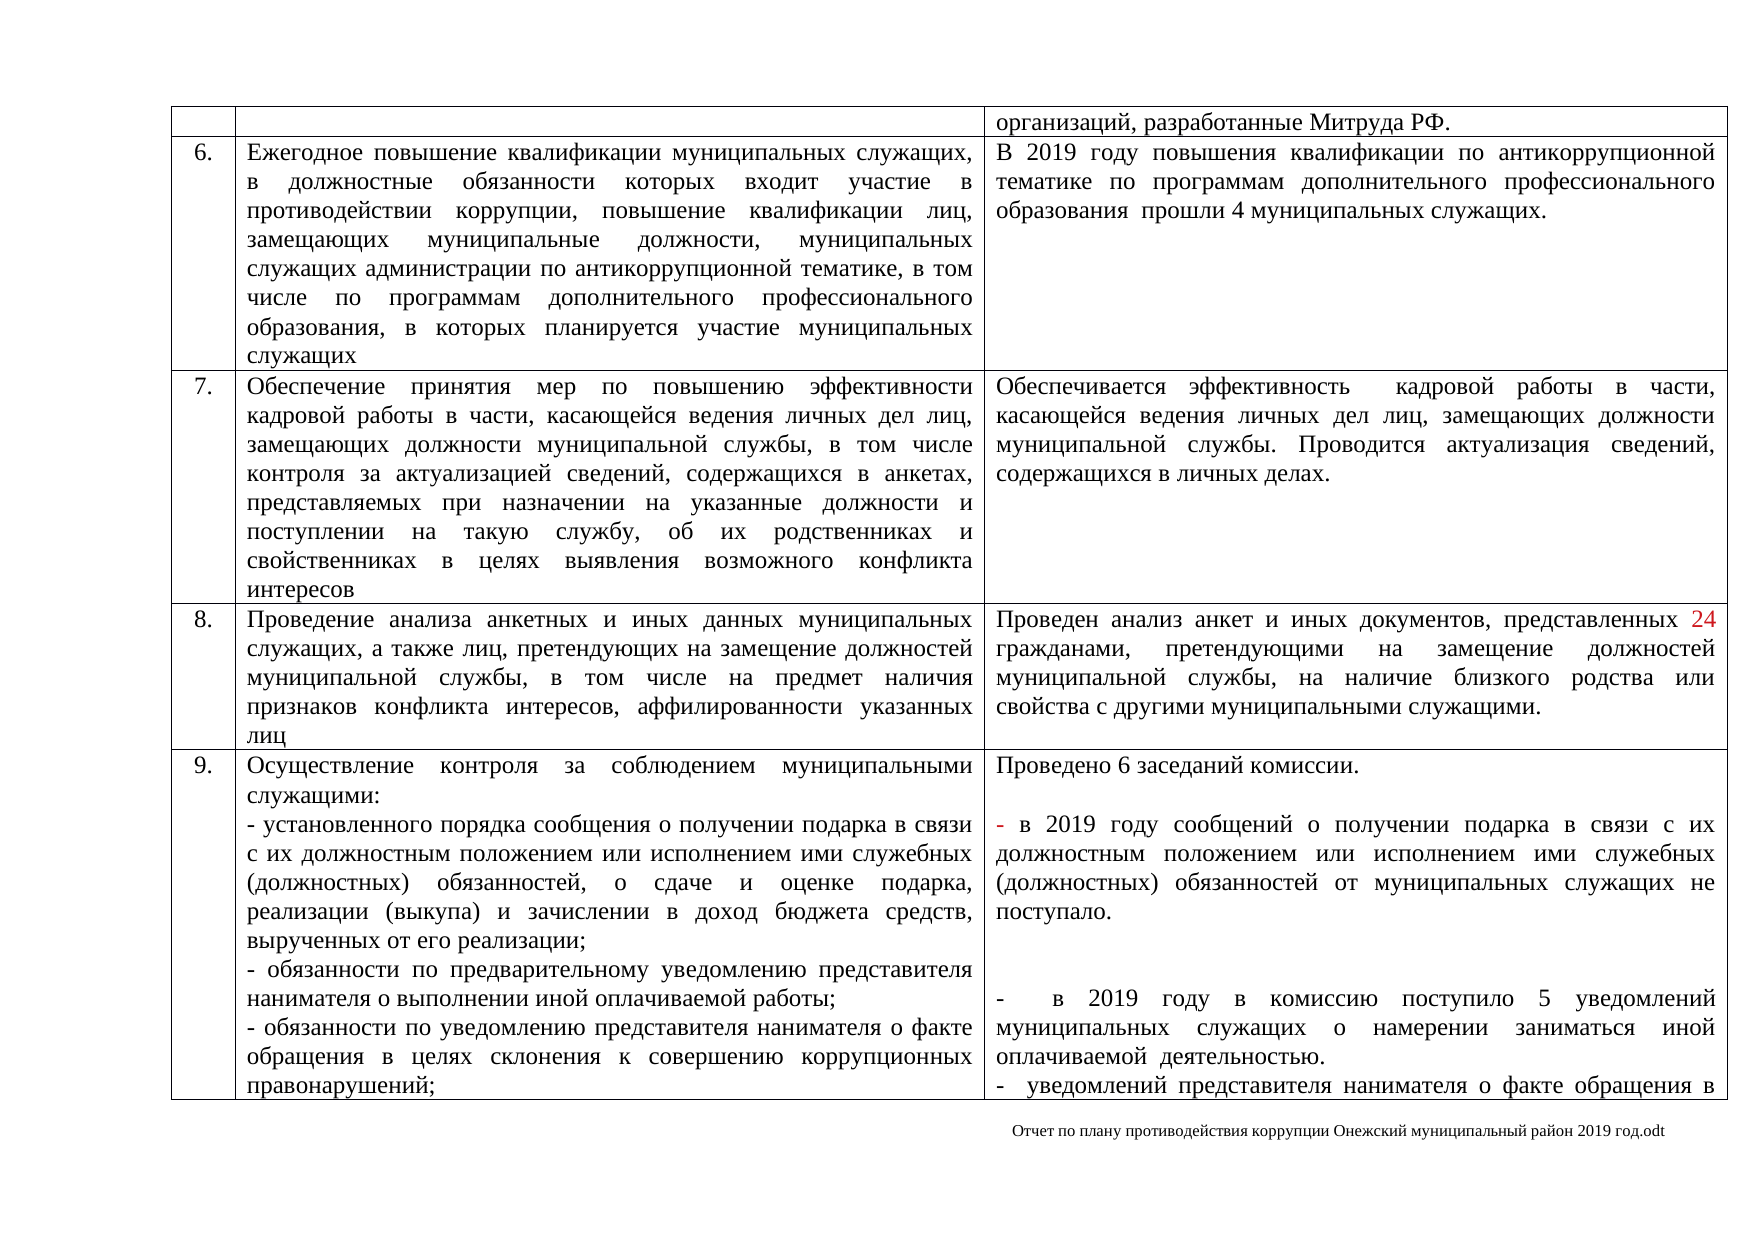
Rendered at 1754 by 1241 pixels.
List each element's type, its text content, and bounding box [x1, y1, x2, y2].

table_cell [172, 107, 235, 136]
table_cell Проведен анализ анкет и иных документов, представленных 24 гражданами, претендующими на замещение должностей муниципальной службы, на наличие близкого родства или свойства с другими муниципальными служащими. [985, 604, 1727, 749]
table_cell организаций, разработанные Митруда РФ. [985, 107, 1727, 136]
table_cell Проведено 6 заседаний комиссии. - в 2019 году сообщений о получении подарка в связи с их должностным положением или исполнением ими служебных (должностных) обязанностей от муниципальных служащих не поступало. - в 2019 году в комиссию поступило 5 уведомлений муниципальных служащих о намерении заниматься иной оплачиваемой деятельностью. - уведомлений представителя нанимателя о факте обращения в [985, 750, 1727, 1099]
table_cell [236, 107, 984, 136]
table_cell В 2019 году повышения квалификации по антикоррупционной тематике по программам дополнительного профессионального образования прошли 4 муниципальных служащих. [985, 137, 1727, 369]
table_cell 8. [172, 604, 235, 749]
table_cell 9. [172, 750, 235, 1099]
table_cell 7. [172, 371, 235, 603]
table_cell Обеспечение принятия мер по повышению эффективности кадровой работы в части, касающейся ведения личных дел лиц, замещающих должности муниципальной службы, в том числе контроля за актуализацией сведений, содержащихся в анкетах, представляемых при назначении на указанные должности и поступлении на такую службу, об их родственниках и свойственниках в целях выявления возможного конфликта интересов [236, 371, 984, 603]
table_cell Проведение анализа анкетных и иных данных муниципальных служащих, а также лиц, претендующих на замещение должностей муниципальной службы, в том числе на предмет наличия признаков конфликта интересов, аффилированности указанных лиц [236, 604, 984, 749]
table_cell Обеспечивается эффективность кадровой работы в части, касающейся ведения личных дел лиц, замещающих должности муниципальной службы. Проводится актуализация сведений, содержащихся в личных делах. [985, 371, 1727, 603]
table_cell Ежегодное повышение квалификации муниципальных служащих, в должностные обязанности которых входит участие в противодействии коррупции, повышение квалификации лиц, замещающих муниципальные должности, муниципальных служащих администрации по антикоррупционной тематике, в том числе по программам дополнительного профессионального образования, в которых планируется участие муниципальных служащих [236, 137, 984, 369]
table_cell 6. [172, 137, 235, 369]
table_cell Осуществление контроля за соблюдением муниципальными служащими: - установленного порядка сообщения о получении подарка в связи с их должностным положением или исполнением ими служебных (должностных) обязанностей, о сдаче и оценке подарка, реализации (выкупа) и зачислении в доход бюджета средств, вырученных от его реализации; - обязанности по предварительному уведомлению представителя нанимателя о выполнении иной оплачиваемой работы; - обязанности по уведомлению представителя нанимателя о факте обращения в целях склонения к совершению коррупционных правонарушений; [236, 750, 984, 1099]
